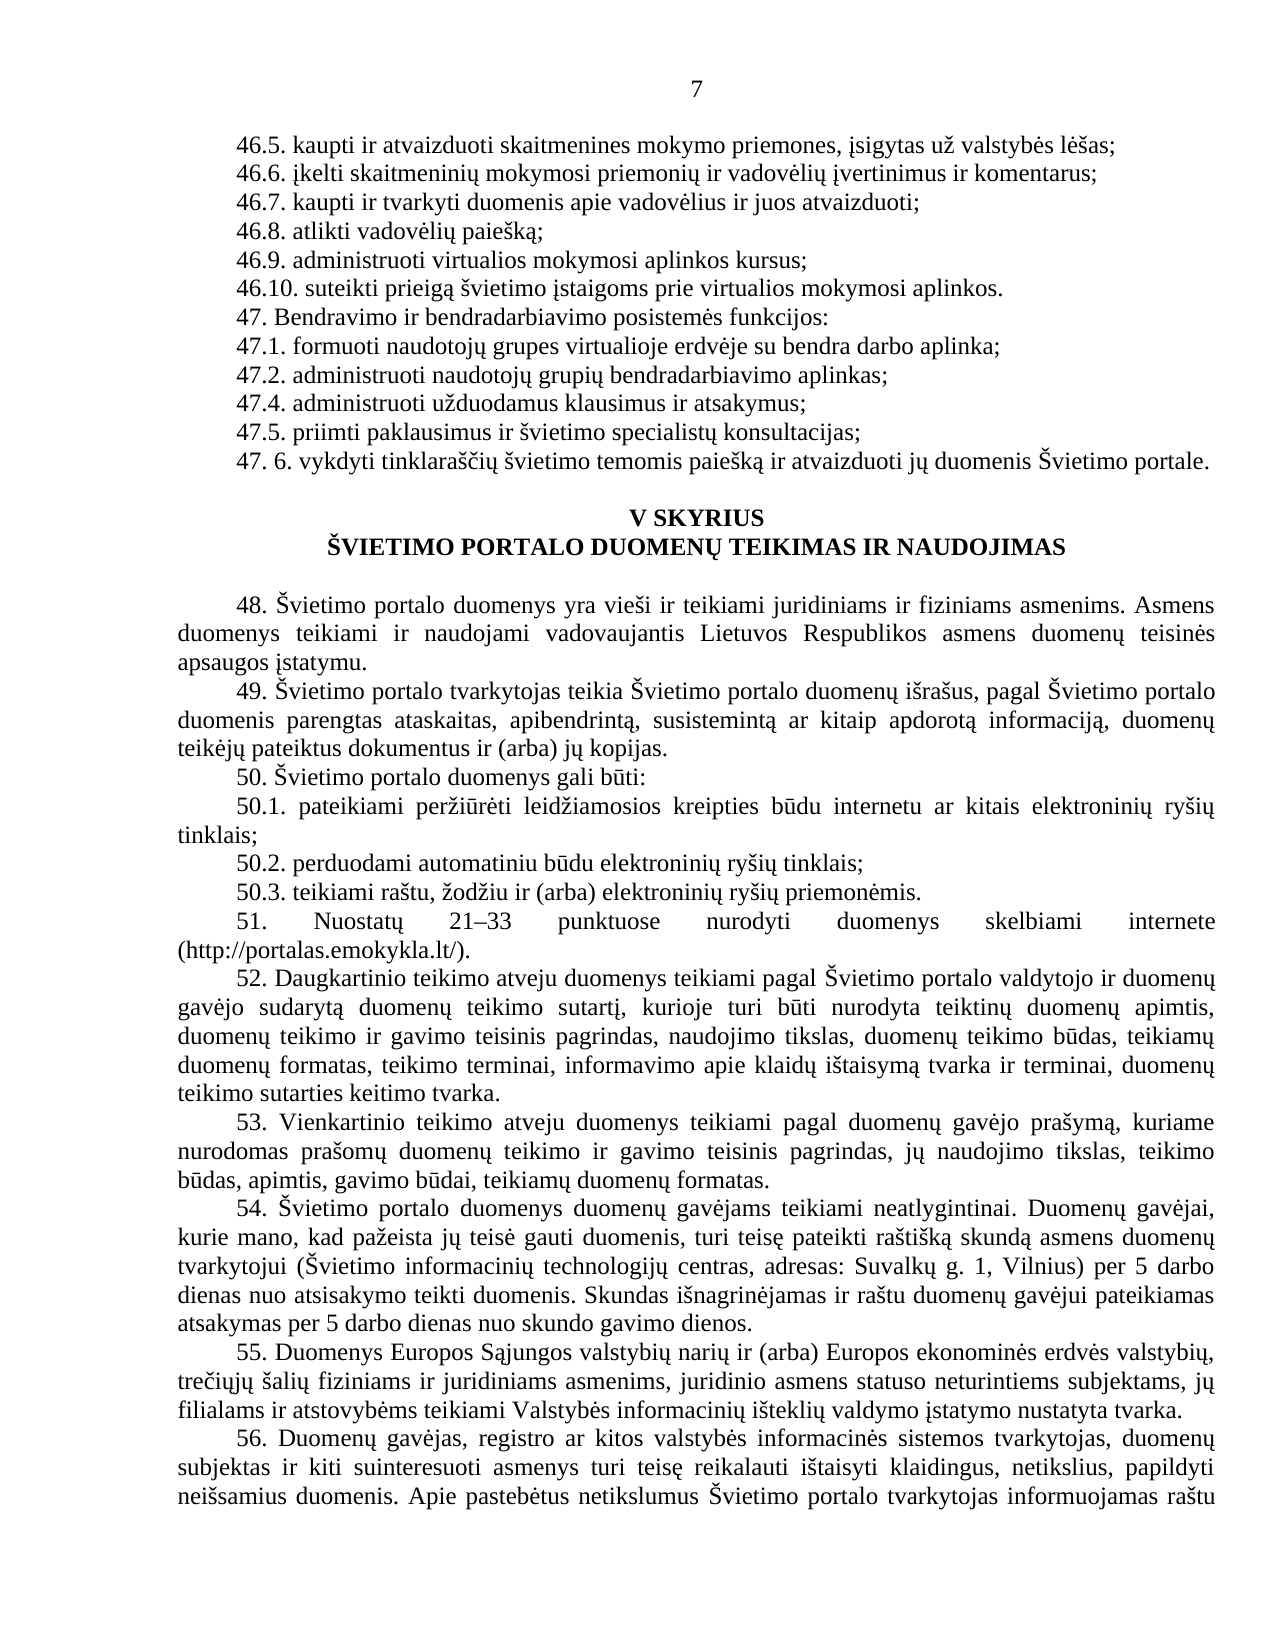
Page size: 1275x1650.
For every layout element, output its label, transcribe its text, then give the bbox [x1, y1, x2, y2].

text 47. Bendravimo ir bendradarbiavimo posistemės funkcijos: [236, 302, 1216, 331]
text 53. Vienkartinio teikimo atveju duomenys teikiami pagal duomenų gavėjo prašymą, kuriame nurodomas prašomų duomenų teikimo ir gavimo teisinis pagrindas, jų naudojimo tikslas, teikimo būdas, apimtis, gavimo būdai, teikiamų duomenų formatas. [177, 1107, 1216, 1193]
text 52. Daugkartinio teikimo atveju duomenys teikiami pagal Švietimo portalo valdytojo ir duomenų gavėjo sudarytą duomenų teikimo sutartį, kurioje turi būti nurodyta teiktinų duomenų apimtis, duomenų teikimo ir gavimo teisinis pagrindas, naudojimo tikslas, duomenų teikimo būdas, teikiamų duomenų formatas, teikimo terminai, informavimo apie klaidų ištaisymą tvarka ir terminai, duomenų teikimo sutarties keitimo tvarka. [177, 963, 1216, 1107]
text V skyrius [177, 503, 1216, 532]
text 47.5. priimti paklausimus ir švietimo specialistų konsultacijas; [177, 417, 1216, 446]
text 48. Švietimo portalo duomenys yra vieši ir teikiami juridiniams ir fiziniams asmenims. Asmens duomenys teikiami ir naudojami vadovaujantis Lietuvos Respublikos asmens duomenų teisinės apsaugos įstatymu. [177, 590, 1216, 676]
text 49. Švietimo portalo tvarkytojas teikia Švietimo portalo duomenų išrašus, pagal Švietimo portalo duomenis parengtas ataskaitas, apibendrintą, susistemintą ar kitaip apdorotą informaciją, duomenų teikėjų pateiktus dokumentus ir (arba) jų kopijas. [177, 676, 1216, 762]
text 56. Duomenų gavėjas, registro ar kitos valstybės informacinės sistemos tvarkytojas, duomenų subjektas ir kiti suinteresuoti asmenys turi teisę reikalauti ištaisyti klaidingus, netikslius, papildyti neišsamius duomenis. Apie pastebėtus netikslumus Švietimo portalo tvarkytojas informuojamas raštu [177, 1423, 1216, 1510]
text 46.9. administruoti virtualios mokymosi aplinkos kursus; [236, 245, 1216, 273]
text 47.4. administruoti užduodamus klausimus ir atsakymus; [177, 388, 1216, 417]
text 47. 6. vykdyti tinklaraščių švietimo temomis paiešką ir atvaizduoti jų duomenis Švietimo portale. [236, 446, 1216, 475]
text 46.8. atlikti vadovėlių paiešką; [236, 216, 1216, 245]
text 50.2. perduodami automatiniu būdu elektroninių ryšių tinklais; [177, 848, 1216, 877]
text 47.1. formuoti naudotojų grupes virtualioje erdvėje su bendra darbo aplinka; [177, 331, 1216, 360]
text 46.6. įkelti skaitmeninių mokymosi priemonių ir vadovėlių įvertinimus ir komentarus; [236, 158, 1216, 187]
text 50.1. pateikiami peržiūrėti leidžiamosios kreipties būdu internetu ar kitais elektroninių ryšių tinklais; [177, 791, 1216, 848]
text 50.3. teikiami raštu, žodžiu ir (arba) elektroninių ryšių priemonėmis. [177, 877, 1216, 906]
text 46.5. kaupti ir atvaizduoti skaitmenines mokymo priemones, įsigytas už valstybės lėšas; [236, 130, 1216, 158]
text 55. Duomenys Europos Sąjungos valstybių narių ir (arba) Europos ekonominės erdvės valstybių, trečiųjų šalių fiziniams ir juridiniams asmenims, juridinio asmens statuso neturintiems subjektams, jų filialams ir atstovybėms teikiami Valstybės informacinių išteklių valdymo įstatymo nustatyta tvarka. [177, 1337, 1216, 1423]
text 46.10. suteikti prieigą švietimo įstaigoms prie virtualios mokymosi aplinkos. [177, 273, 1216, 302]
text 47.2. administruoti naudotojų grupių bendradarbiavimo aplinkas; [177, 360, 1216, 388]
text 50. Švietimo portalo duomenys gali būti: [177, 762, 1216, 791]
text 54. Švietimo portalo duomenys duomenų gavėjams teikiami neatlygintinai. Duomenų gavėjai, kurie mano, kad pažeista jų teisė gauti duomenis, turi teisę pateikti raštišką skundą asmens duomenų tvarkytojui (Švietimo informacinių technologijų centras, adresas: Suvalkų g. 1, Vilnius) per 5 darbo dienas nuo atsisakymo teikti duomenis. Skundas išnagrinėjamas ir raštu duomenų gavėjui pateikiamas atsakymas per 5 darbo dienas nuo skundo gavimo dienos. [177, 1193, 1216, 1337]
text 51. Nuostatų 21–33 punktuose nurodyti duomenys skelbiami internete (http://portalas.emokykla.lt/). [177, 906, 1216, 963]
text ŠVIETIMO PORTALO DUOMENŲ TEIKIMAS IR NAUDOJIMAS [177, 532, 1216, 561]
text 46.7. kaupti ir tvarkyti duomenis apie vadovėlius ir juos atvaizduoti; [236, 187, 1216, 216]
